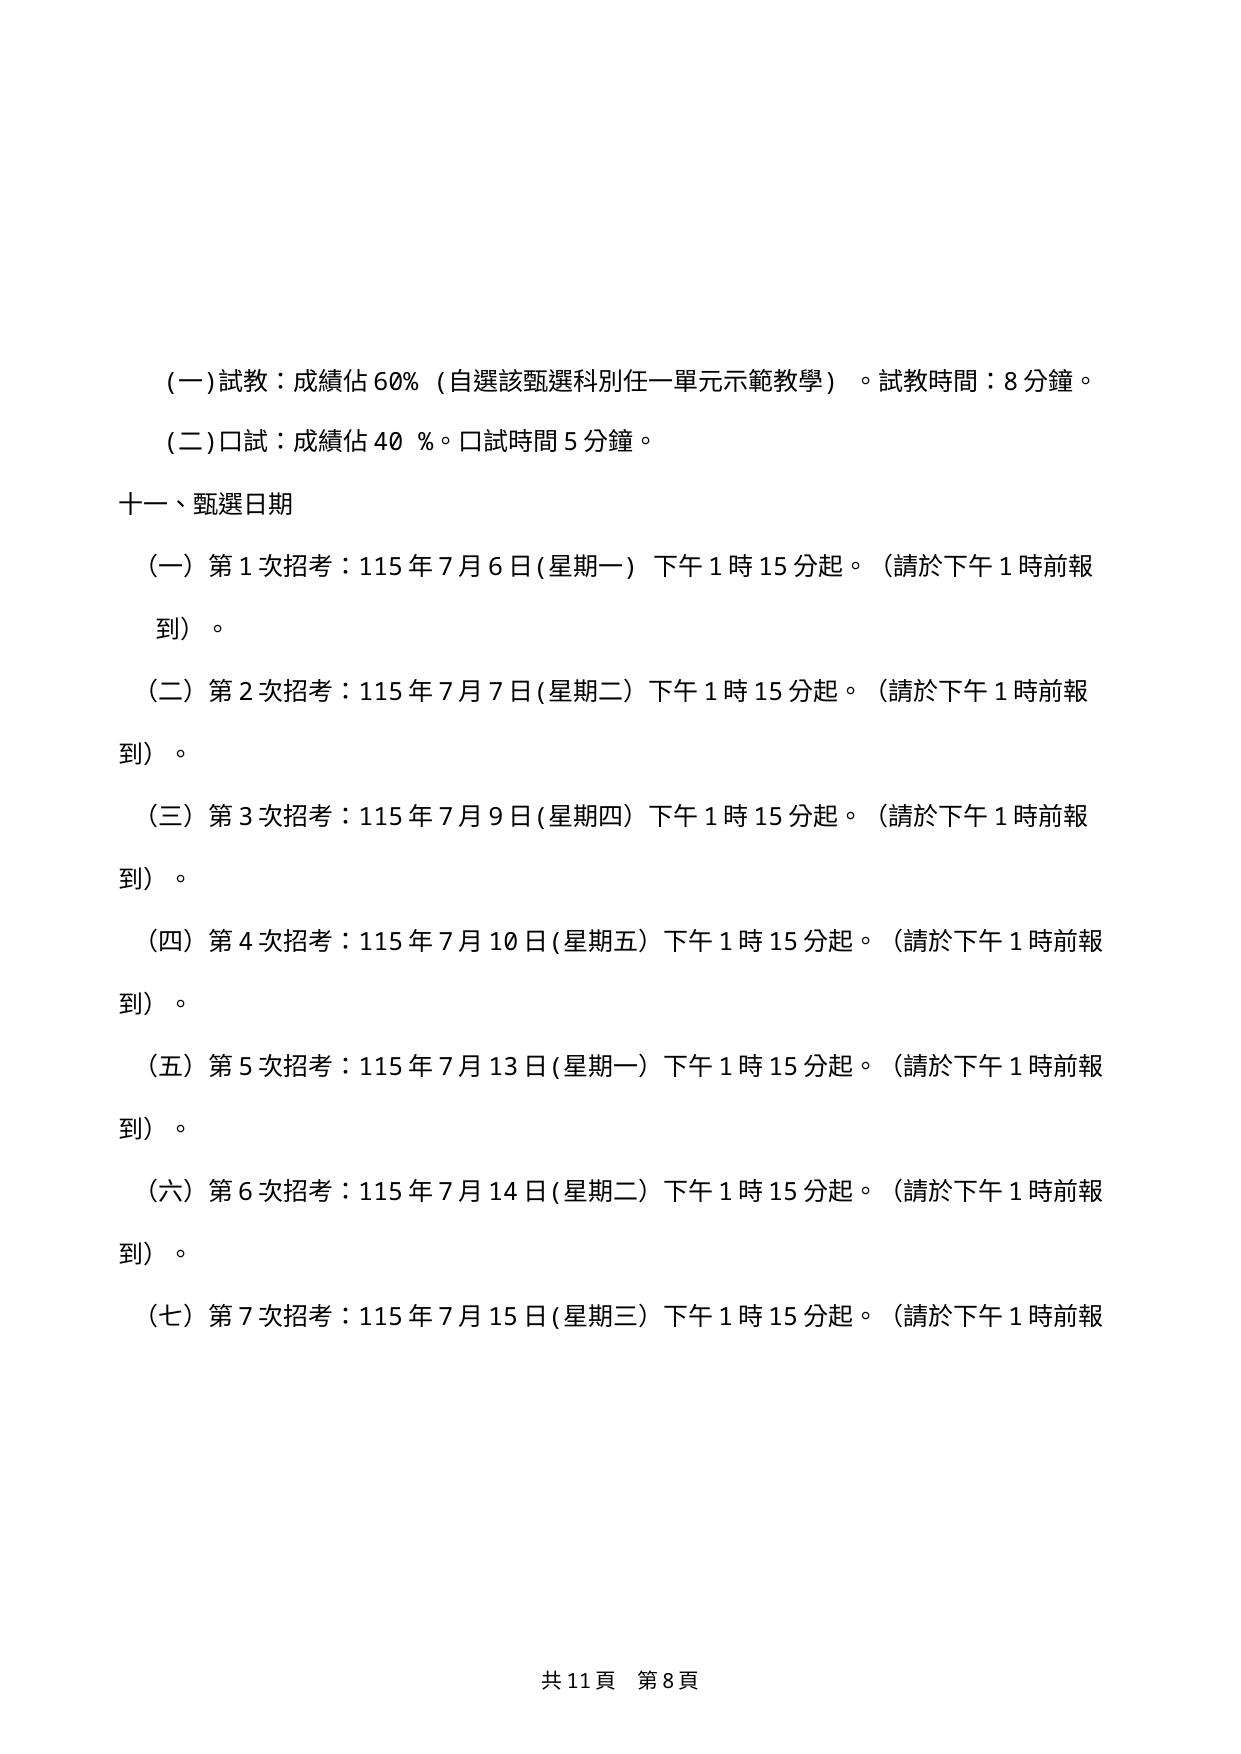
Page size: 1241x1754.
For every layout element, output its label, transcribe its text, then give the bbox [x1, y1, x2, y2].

text （五）第5次招考：115年7月13日(星期一）下午1時15分起。（請於下午1時前報到）。 [118, 1023, 1122, 1148]
text (二)口試：成績佔40 %。口試時間5分鐘。 [118, 398, 1122, 461]
text （七）第7次招考：115年7月15日(星期三）下午1時15分起。（請於下午1時前報 [118, 1273, 1122, 1336]
text （四）第4次招考：115年7月10日(星期五）下午1時15分起。（請於下午1時前報到）。 [118, 898, 1122, 1023]
text （三）第3次招考：115年7月9日(星期四）下午1時15分起。（請於下午1時前報到）。 [118, 773, 1122, 898]
text （二）第2次招考：115年7月7日(星期二）下午1時15分起。（請於下午1時前報到）。 [118, 648, 1122, 773]
text （六）第6次招考：115年7月14日(星期二）下午1時15分起。（請於下午1時前報到）。 [118, 1148, 1122, 1273]
text 十一、甄選日期 [118, 461, 1122, 523]
text （一）第1次招考：115年7月6日(星期一) 下午1時15分起。（請於下午1時前報到）。 [133, 523, 1122, 648]
text (一)試教：成績佔60% (自選該甄選科別任一單元示範教學) 。試教時間：8分鐘。 [118, 362, 1122, 398]
